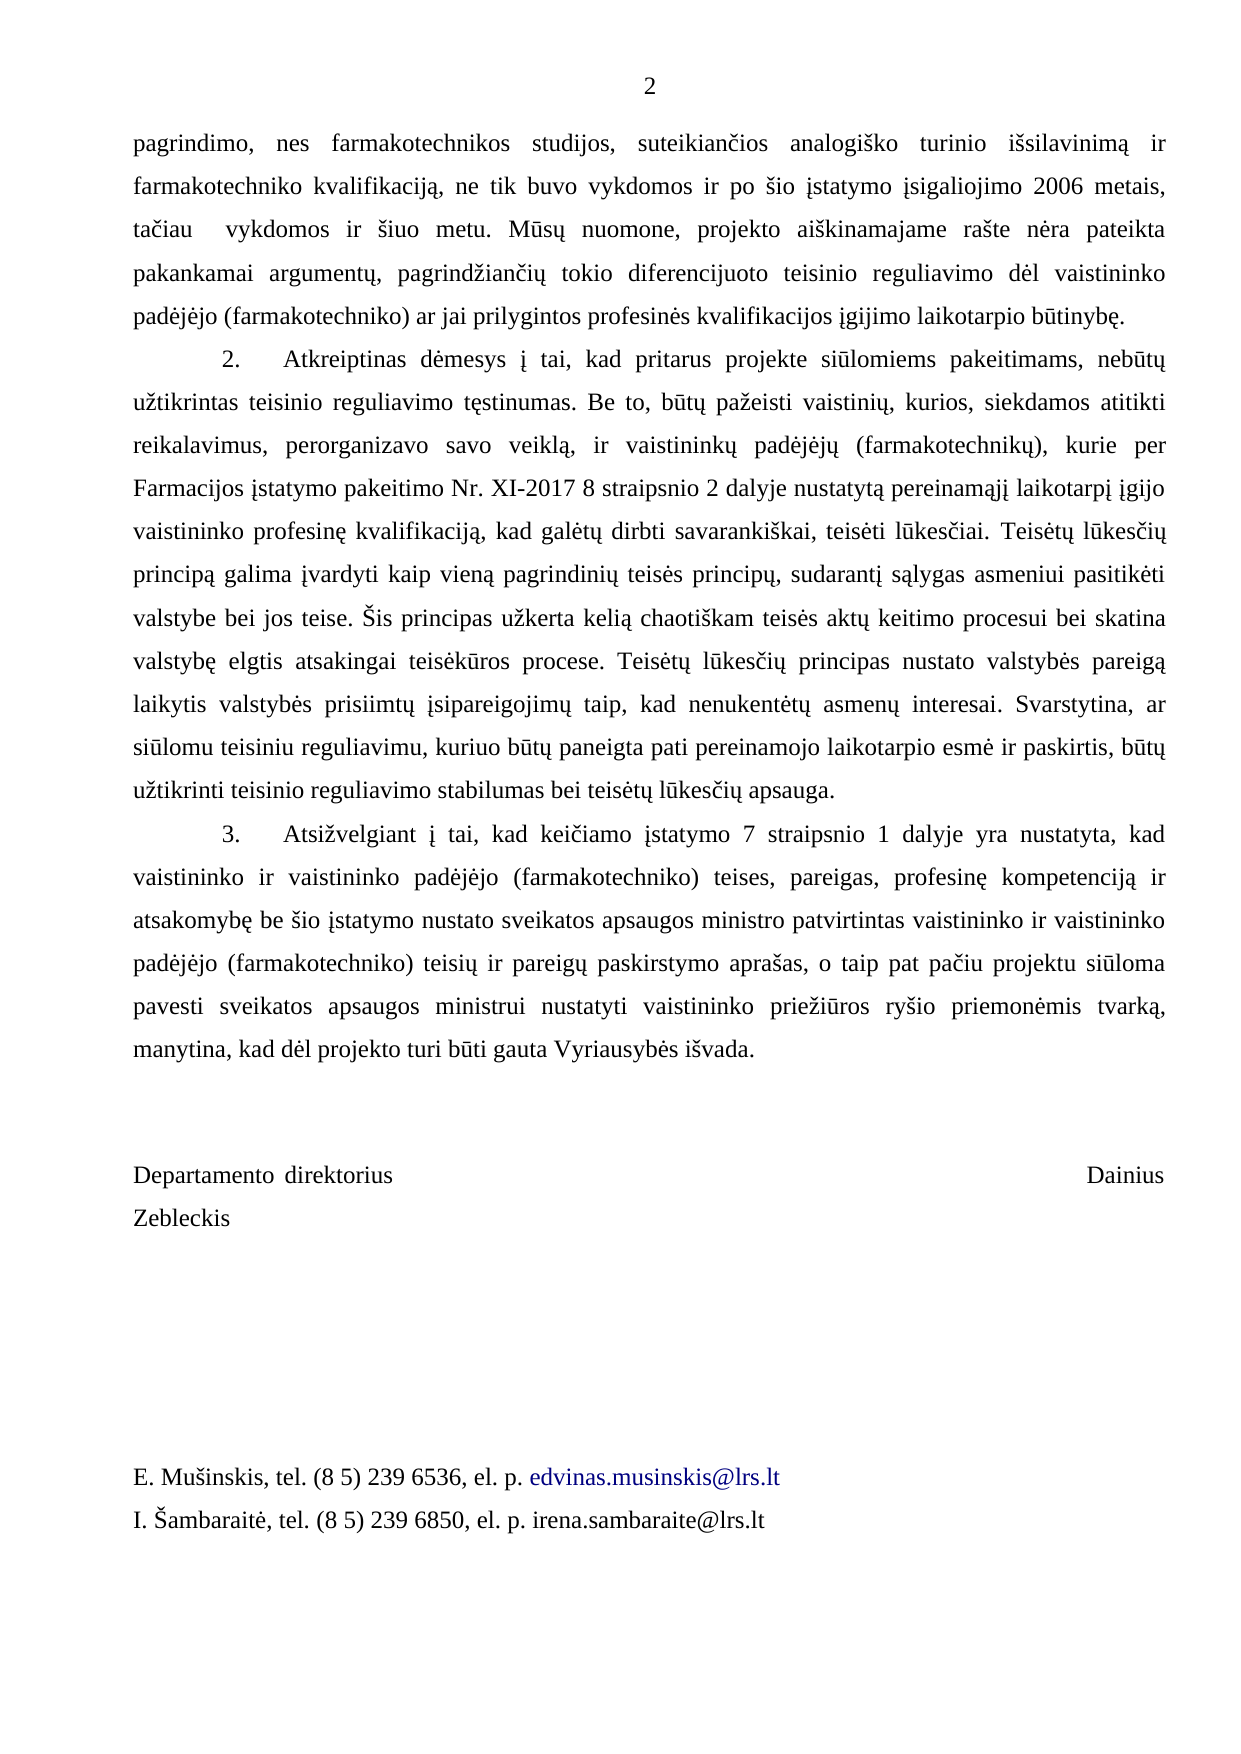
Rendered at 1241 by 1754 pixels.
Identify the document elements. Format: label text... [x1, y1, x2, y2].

list Atsižvelgiant į tai, kad keičiamo įstatymo 7 straipsnio 1 dalyje yra nustatyta, kad vaistininko ir vaistininko padėjėjo (farmakotechniko) teises, pareigas, profesinę kompetenciją ir atsakomybę be šio įstatymo nustato sveikatos apsaugos ministro patvirtintas vaistininko ir vaistininko padėjėjo (farmakotechniko) teisių ir pareigų paskirstymo aprašas, o taip pat pačiu projektu siūloma pavesti sveikatos apsaugos ministrui nustatyti vaistininko priežiūros ryšio priemonėmis tvarką, manytina, kad dėl projekto turi būti gauta Vyriausybės išvada. [133, 819, 1167, 1063]
text E. Mušinskis, tel. (8 5) 239 6536, el. p. edvinas.musinskis@lrs.lt [133, 1462, 1167, 1491]
text I. Šambaraitė, tel. (8 5) 239 6850, el. p. irena.sambaraite@lrs.lt [133, 1505, 1167, 1534]
text pagrindimo, nes farmakotechnikos studijos, suteikiančios analogiško turinio išsilavinimą ir farmakotechniko kvalifikaciją, ne tik buvo vykdomos ir po šio įstatymo įsigaliojimo 2006 metais, tačiau vykdomos ir šiuo metu. Mūsų nuomone, projekto aiškinamajame rašte nėra pateikta pakankamai argumentų, pagrindžiančių tokio diferencijuoto teisinio reguliavimo dėl vaistininko padėjėjo (farmakotechniko) ar jai prilygintos profesinės kvalifikacijos įgijimo laikotarpio būtinybę. [133, 128, 1167, 329]
list Atkreiptinas dėmesys į tai, kad pritarus projekte siūlomiems pakeitimams, nebūtų užtikrintas teisinio reguliavimo tęstinumas. Be to, būtų pažeisti vaistinių, kurios, siekdamos atitikti reikalavimus, perorganizavo savo veiklą, ir vaistininkų padėjėjų (farmakotechnikų), kurie per Farmacijos įstatymo pakeitimo Nr. XI-2017 8 straipsnio 2 dalyje nustatytą pereinamąjį laikotarpį įgijo vaistininko profesinę kvalifikaciją, kad galėtų dirbti savarankiškai, teisėti lūkesčiai. Teisėtų lūkesčių principą galima įvardyti kaip vieną pagrindinių teisės principų, sudarantį sąlygas asmeniui pasitikėti valstybe bei jos teise. Šis principas užkerta kelią chaotiškam teisės aktų keitimo procesui bei skatina valstybę elgtis atsakingai teisėkūros procese. Teisėtų lūkesčių principas nustato valstybės pareigą laikytis valstybės prisiimtų įsipareigojimų taip, kad nenukentėtų asmenų interesai. Svarstytina, ar siūlomu teisiniu reguliavimu, kuriuo būtų paneigta pati pereinamojo laikotarpio esmė ir paskirtis, būtų užtikrinti teisinio reguliavimo stabilumas bei teisėtų lūkesčių apsauga. [133, 344, 1167, 804]
text Departamento direktorius Dainius Zebleckis [133, 1160, 1167, 1232]
